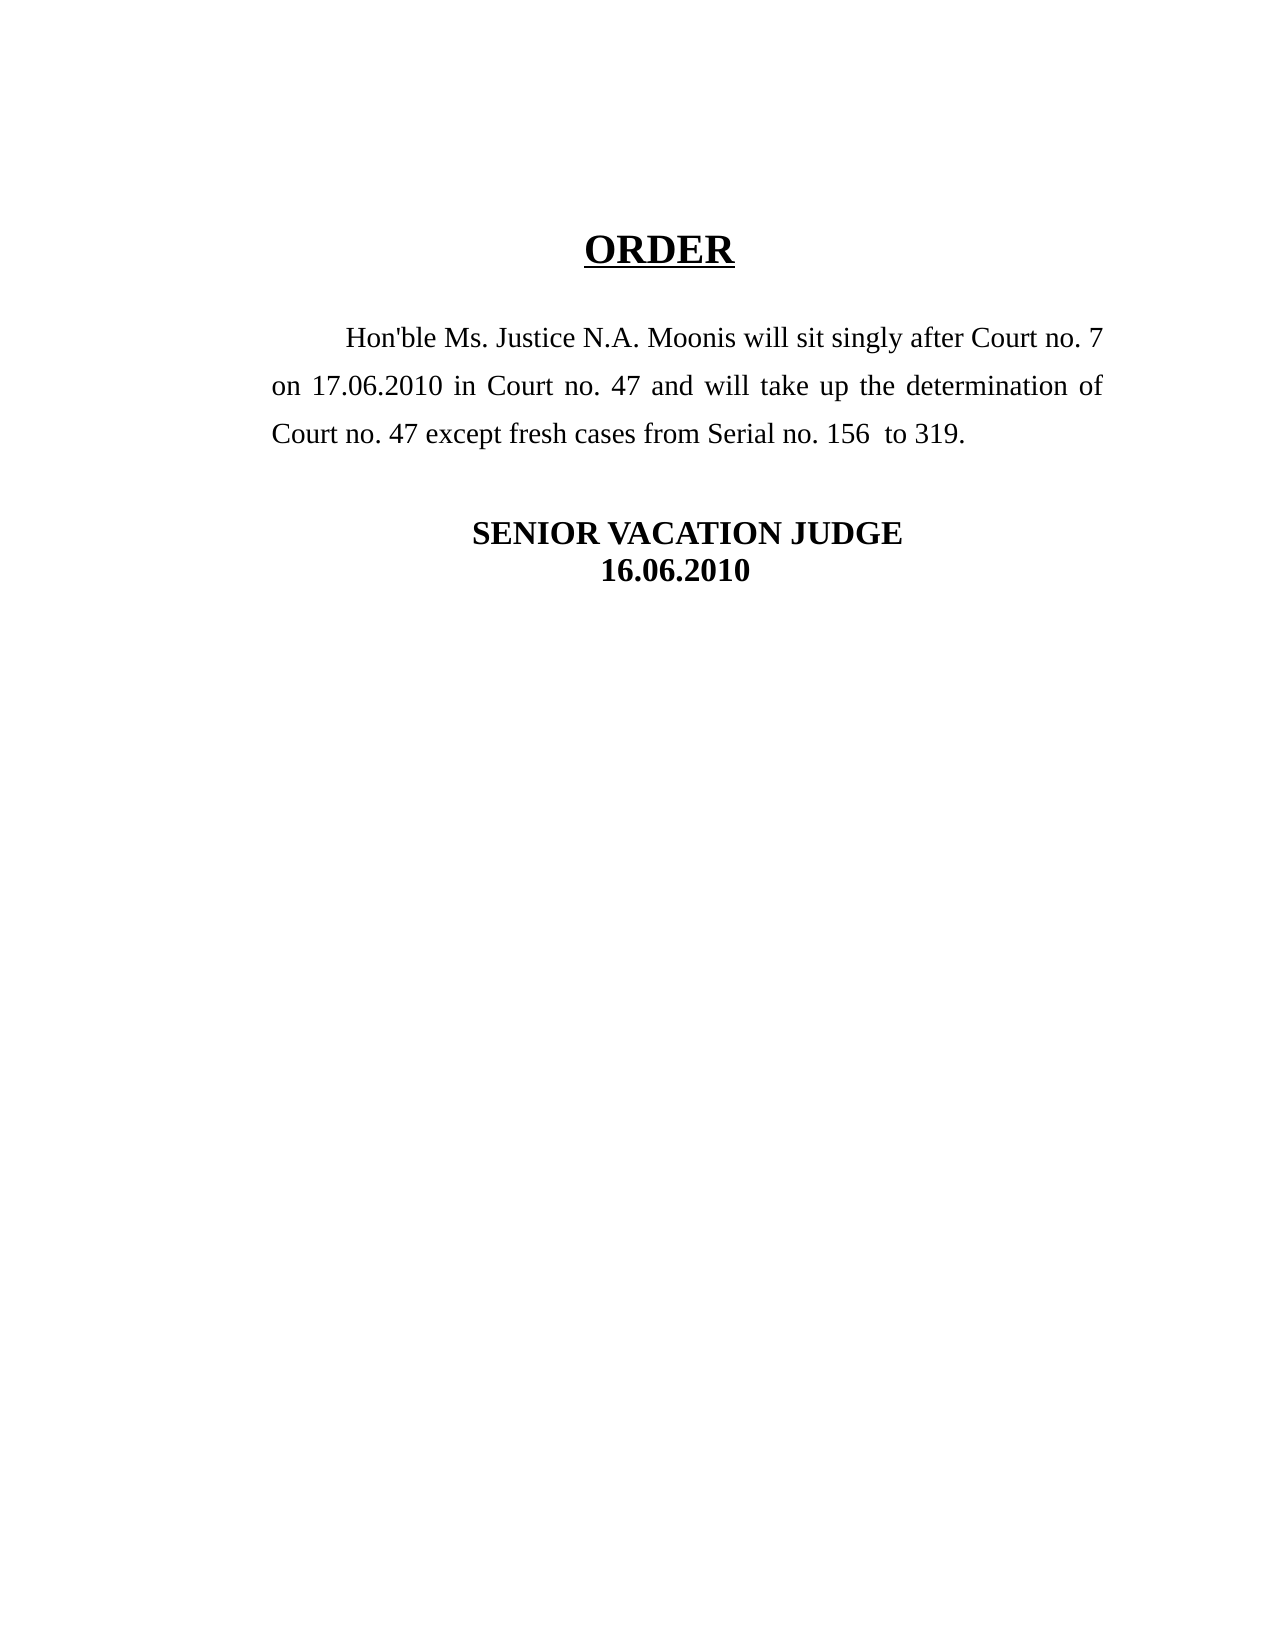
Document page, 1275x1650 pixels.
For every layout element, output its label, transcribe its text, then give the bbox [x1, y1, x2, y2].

text ORDER [271, 226, 1104, 273]
text 16.06.2010 [271, 552, 1104, 588]
text Hon'ble Ms. Justice N.A. Moonis will sit singly after Court no. 7 on 17.06.2010 in Court no. 47 and will take up the determination of Court no. 47 except fresh cases from Serial no. 156 to 319. [271, 321, 1104, 450]
text SENIOR VACATION JUDGE [271, 515, 1104, 552]
